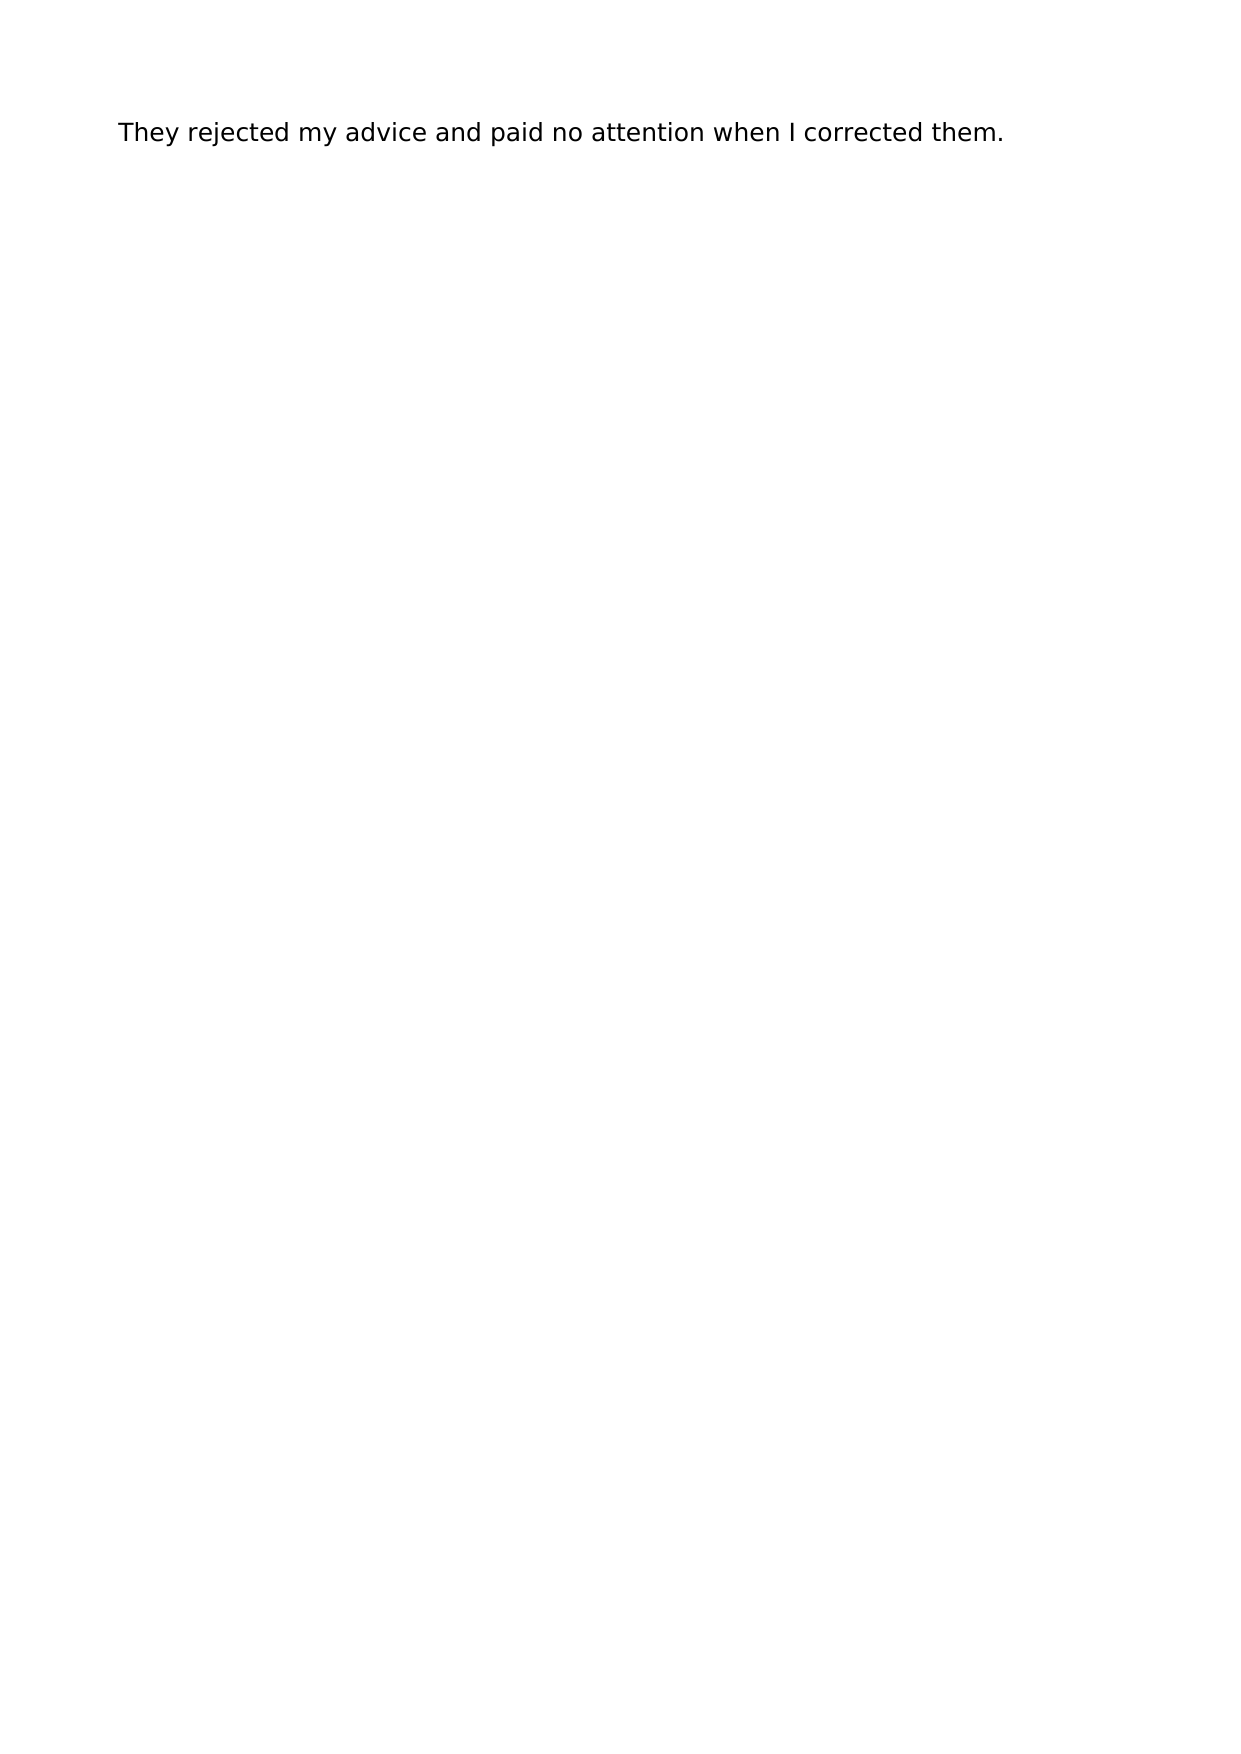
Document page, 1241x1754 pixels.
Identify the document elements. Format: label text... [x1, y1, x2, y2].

text They rejected my advice and paid no attention when I corrected them. [118, 118, 1122, 147]
